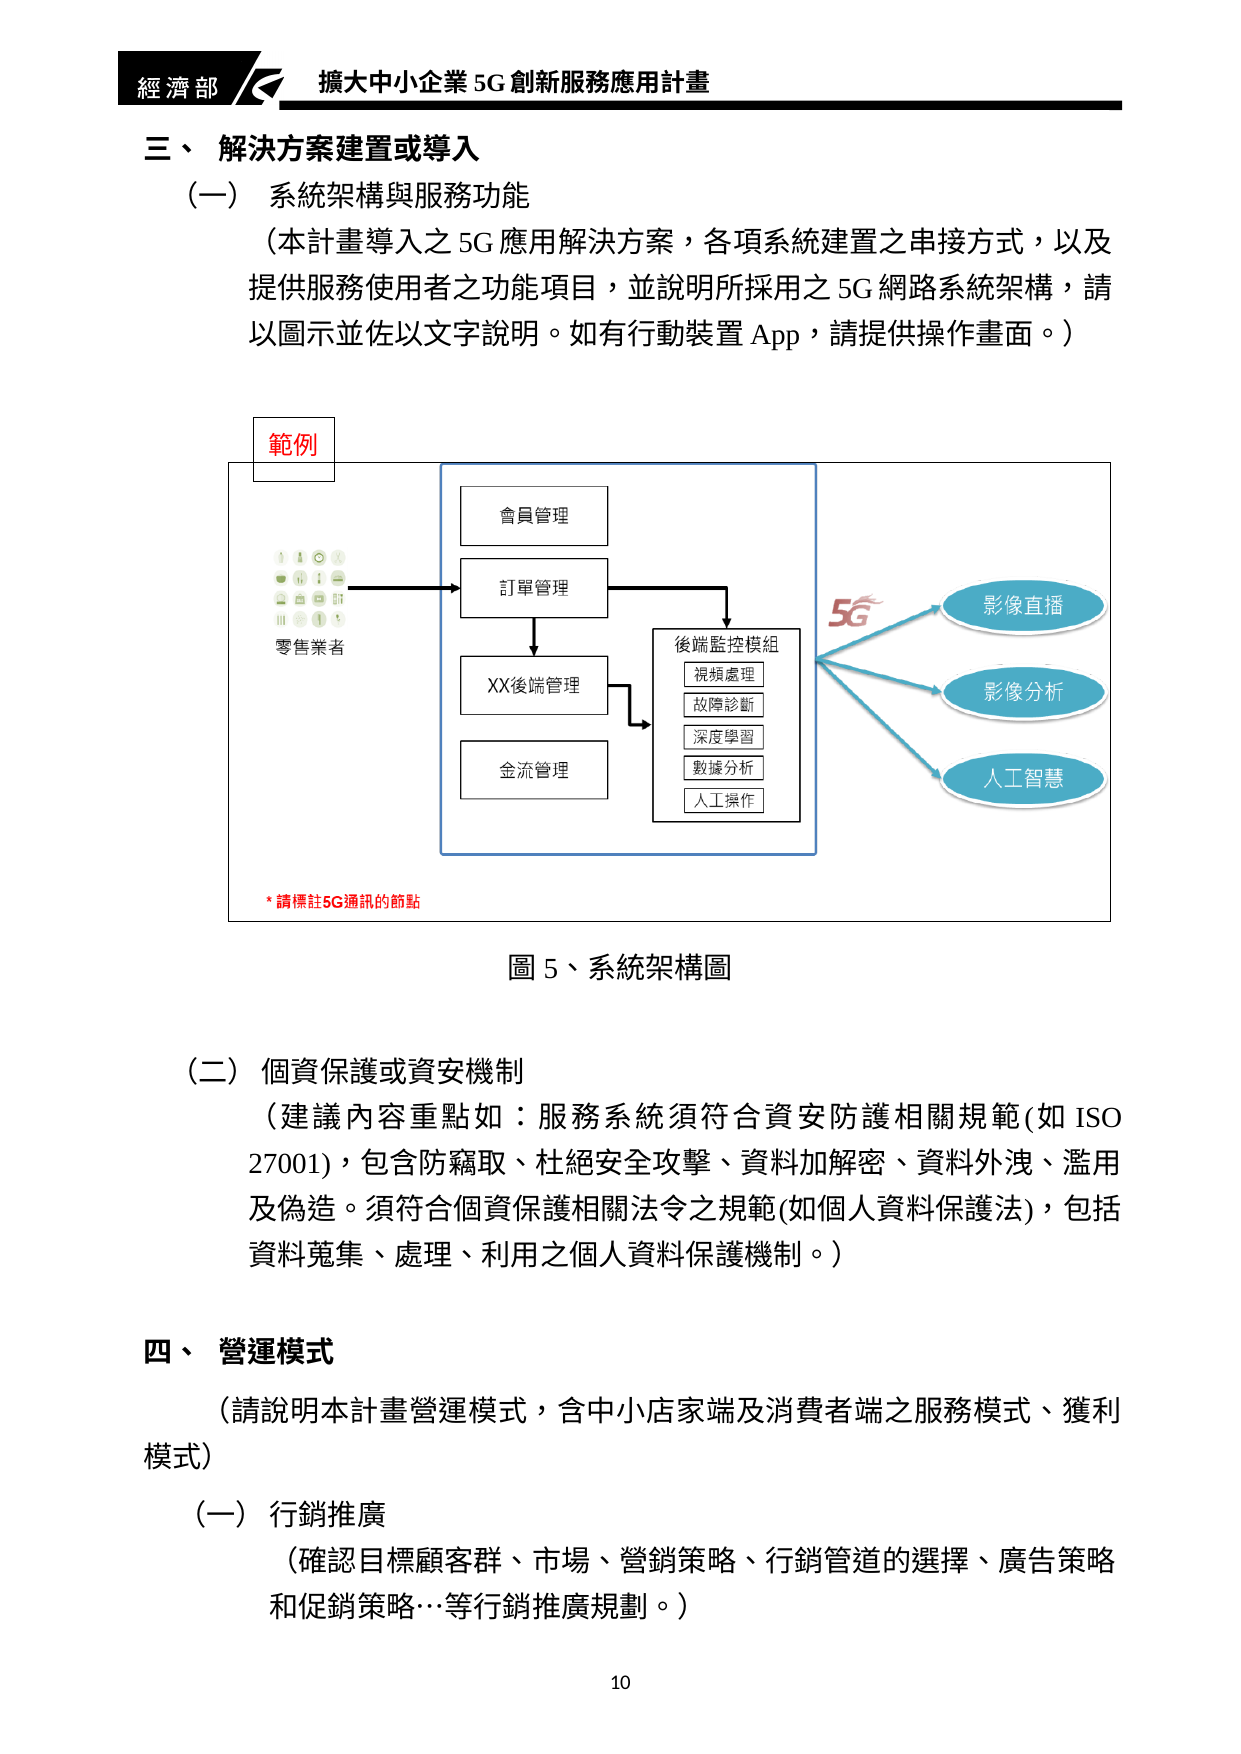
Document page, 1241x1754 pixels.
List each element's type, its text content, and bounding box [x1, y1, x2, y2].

text 圖 5、系統架構圖 [118, 945, 1122, 987]
text （請說明本計畫營運模式，含中小店家端及消費者端之服務模式、獲利模式） [143, 1385, 1122, 1477]
picture [229, 463, 1110, 921]
list 個資保護或資安機制 [169, 1045, 1122, 1091]
picture [254, 463, 334, 481]
subtitle 營運模式 [143, 1320, 1122, 1372]
subtitle 解決方案建置或導入 [143, 118, 1122, 170]
text （建議內容重點如：服務系統須符合資安防護相關規範(如ISO 27001)，包含防竊取、杜絕安全攻擊、資料加解密、資料外洩、濫用及偽造。須符合個資保護相關法令之規範(如個人資料保護法)，包括資料蒐集、處理、利用之個人資料保護機制。） [248, 1091, 1122, 1274]
text （確認目標顧客群、市場、營銷策略、行銷管道的選擇、廣告策略和促銷策略…等行銷推廣規劃。） [269, 1535, 1122, 1627]
picture [118, 51, 284, 105]
list 行銷推廣 [177, 1489, 1122, 1535]
text （本計畫導入之5G應用解決方案，各項系統建置之串接方式，以及提供服務使用者之功能項目，並說明所採用之5G網路系統架構，請以圖示並佐以文字說明。如有行動裝置App，請提供操作畫面。） [248, 216, 1122, 353]
list 系統架構與服務功能 [169, 170, 1122, 216]
